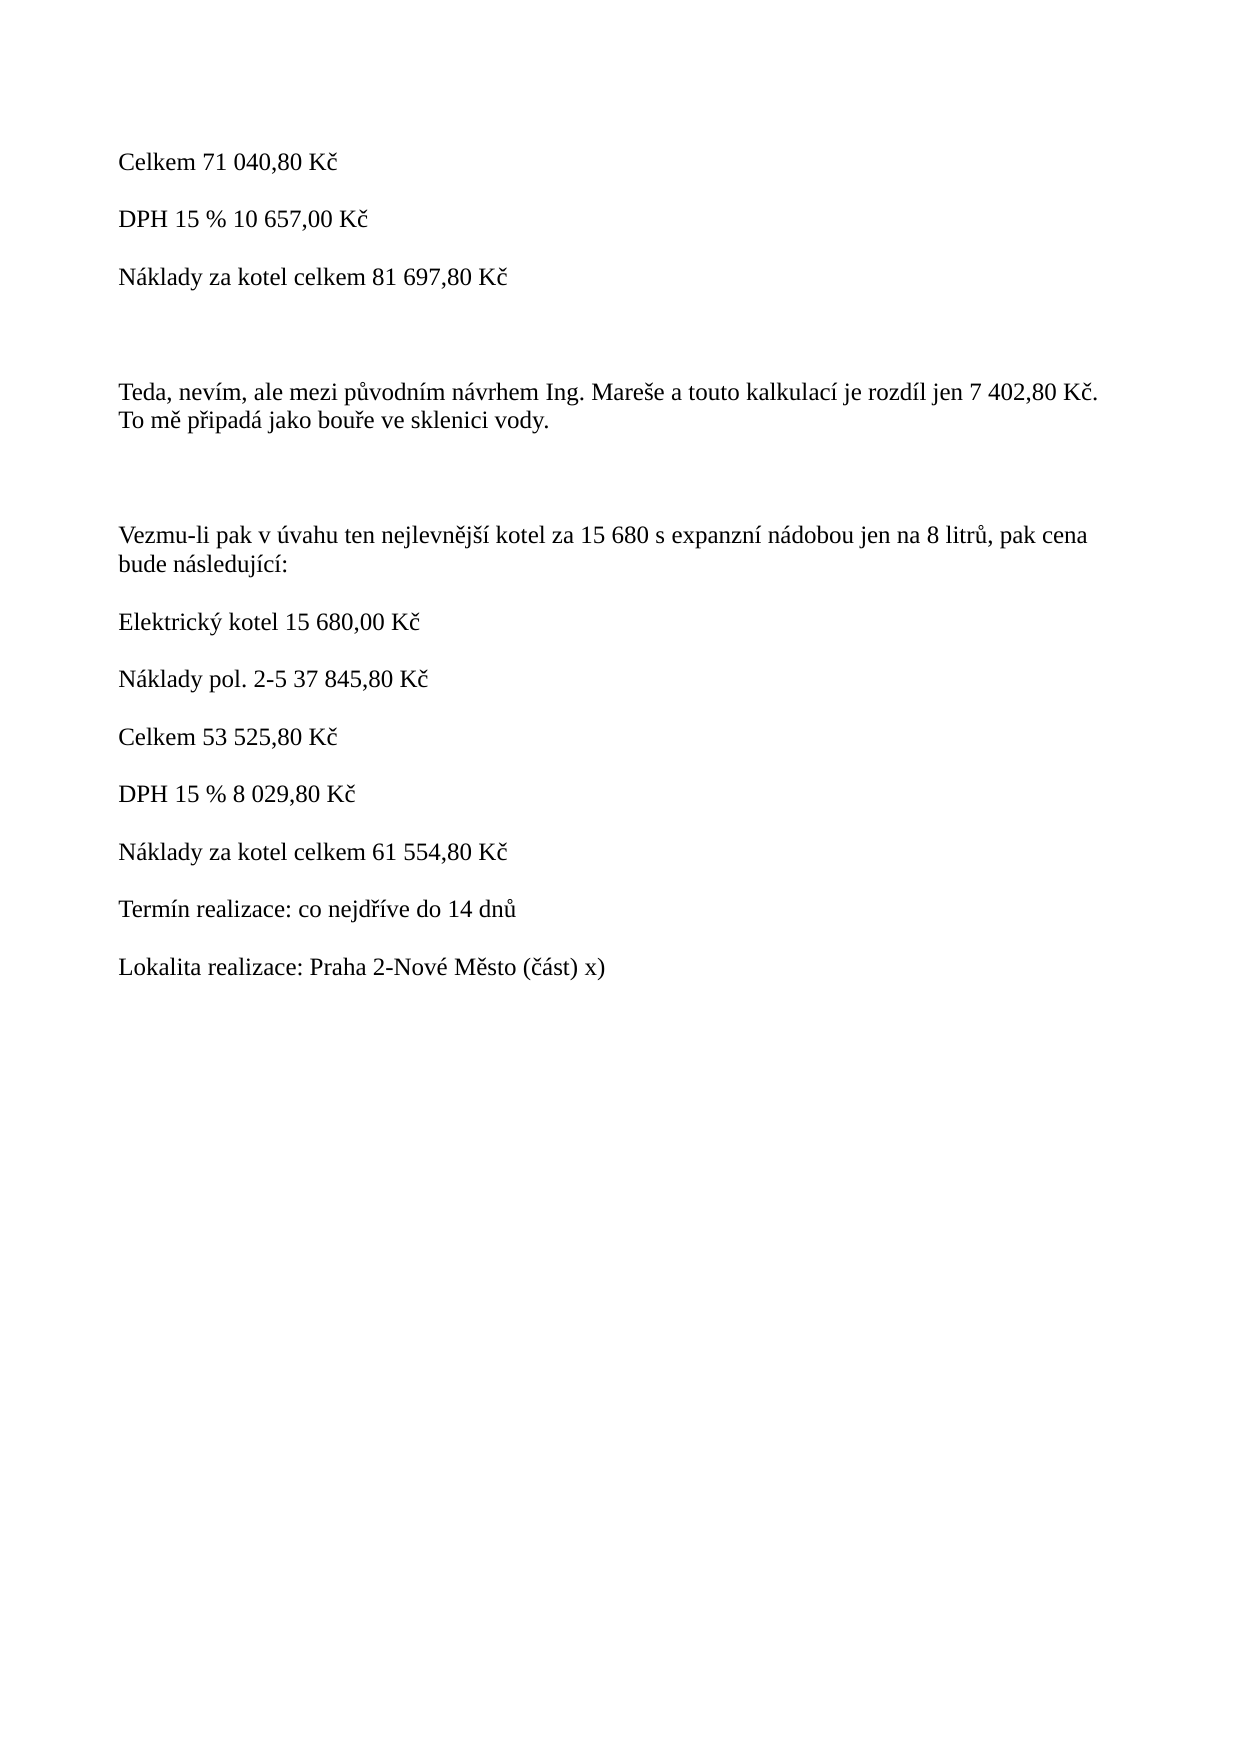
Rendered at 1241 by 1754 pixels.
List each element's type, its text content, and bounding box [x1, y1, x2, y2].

text Celkem 71 040,80 Kč DPH 15 % 10 657,00 Kč Náklady za kotel celkem 81 697,80 Kč Teda, nevím, ale mezi původním návrhem Ing. Mareše a touto kalkulací je rozdíl jen 7 402,80 Kč. To mě připadá jako bouře ve sklenici vody. Vezmu-li pak v úvahu ten nejlevnější kotel za 15 680 s expanzní nádobou jen na 8 litrů, pak cena bude následující: Elektrický kotel 15 680,00 Kč Náklady pol. 2-5 37 845,80 Kč Celkem 53 525,80 Kč DPH 15 % 8 029,80 Kč Náklady za kotel celkem 61 554,80 Kč Termín realizace: co nejdříve do 14 dnů Lokalita realizace: Praha 2-Nové Město (část) x) [118, 118, 1122, 981]
